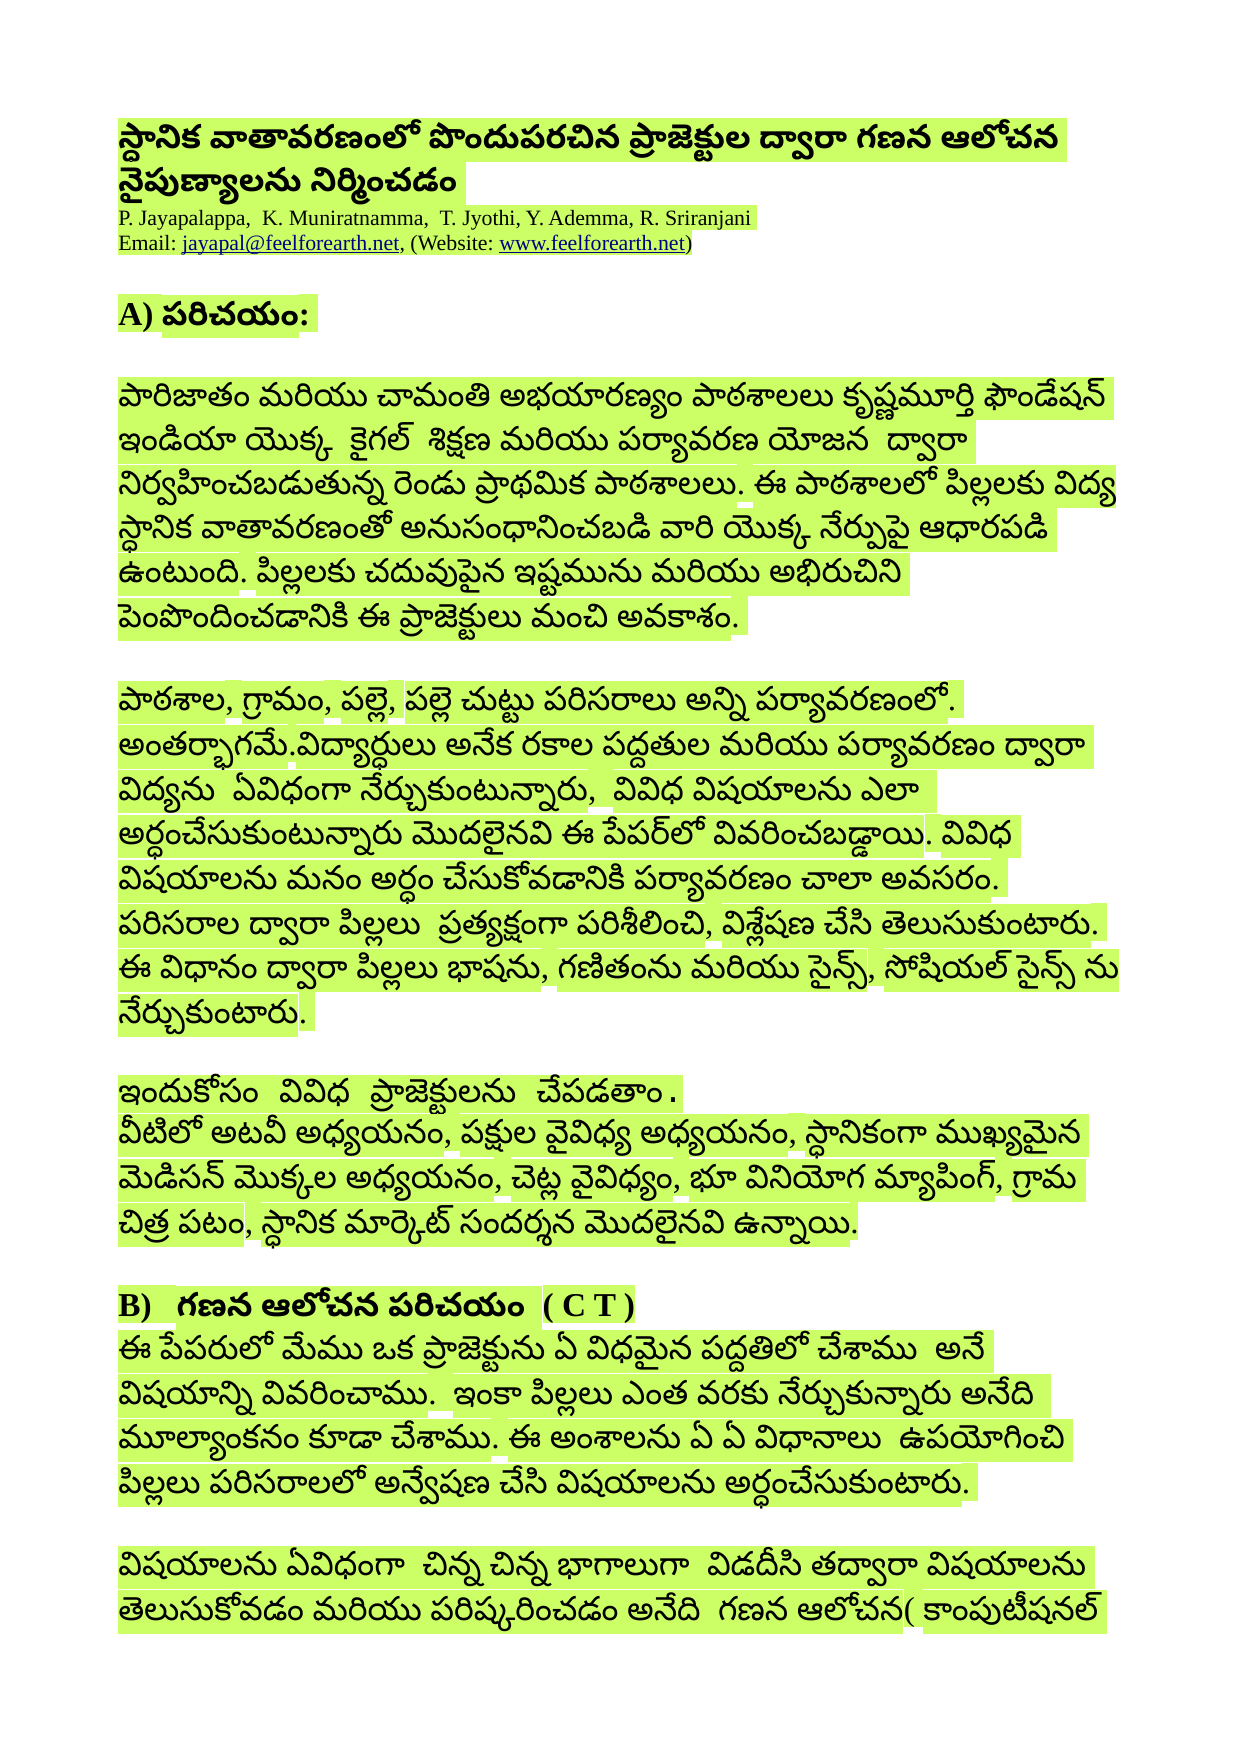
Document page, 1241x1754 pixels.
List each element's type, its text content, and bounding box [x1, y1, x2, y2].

text విషయాలను ఏవిధంగా చిన్న చిన్న భాగాలుగా విడదీసి తద్వారా విషయాలను తెలుసుకోవడం మరియు పరిష్కరించడం అనేది గణన ఆలోచన( కాంపుటీషనల్ [118, 1546, 1122, 1634]
text ఈ పేపరులో మేము ఒక ప్రాజెక్టును ఏ విధమైన పద్దతిలో చేశాము అనే విషయాన్ని వివరించాము. ఇంకా పిల్లలు ఎంత వరకు నేర్చుకున్నారు అనేది మూల్యాంకనం కూడా చేశాము. ఈ అంశాలను ఏ ఏ విధానాలు ఉపయోగించి పిల్లలు పరిసరాలలో అన్వేషణ చేసి విషయాలను అర్ధంచేసుకుంటారు. [118, 1330, 1122, 1507]
text పారిజాతం మరియు చామంతి అభయారణ్యం పాఠశాలలు కృష్ణమూర్తి ఫౌండేషన్ ఇండియా యొక్క కైగల్ శిక్షణ మరియు పర్యావరణ యోజన ద్వారా నిర్వహించబడుతున్న రెండు ప్రాథమిక పాఠశాలలు. ఈ పాఠశాలలో పిల్లలకు విద్య స్ధానిక వాతావరణంతో అనుసంధానించబడి వారి యొక్క నేర్పుపై ఆధారపడి ఉంటుంది. పిల్లలకు చదువుపైన ఇష్టమును మరియు అభిరుచిని పెంపొందించడానికి ఈ ప్రాజెక్టులు మంచి అవకాశం. [118, 377, 1122, 641]
text P. Jayapalappa, K. Muniratnamma, T. Jyothi, Y. Ademma, R. Sriranjani [118, 205, 1122, 230]
text B) గణన ఆలోచన పరిచయం ( C T ) [118, 1285, 1122, 1330]
text స్ధానిక వాతావరణంలో పొందుపరచిన ప్రాజెక్టుల ద్వారా గణన ఆలోచన నైపుణ్యాలను నిర్మించడం [118, 118, 1122, 205]
text పాఠశాల, గ్రామం, పల్లె, పల్లె చుట్టు పరిసరాలు అన్ని పర్యావరణంలో. అంతర్భాగమే.విద్యార్ధులు అనేక రకాల పద్దతుల మరియు పర్యావరణం ద్వారా విద్యను ఏవిధంగా నేర్చుకుంటున్నారు, వివిధ విషయాలను ఎలా అర్ధంచేసుకుంటున్నారు మొదలైనవి ఈ పేపర్‌లో వివరించబడ్డాయి. వివిధ విషయాలను మనం అర్ధం చేసుకోవడానికి పర్యావరణం చాలా అవసరం. పరిసరాల ద్వారా పిల్లలు ప్రత్యక్షంగా పరిశీలించి, విశ్లేషణ చేసి తెలుసుకుంటారు. ఈ విధానం ద్వారా పిల్లలు భాషను, గణితంను మరియు సైన్స్, సోషియల్ సైన్స్ ను నేర్చుకుంటారు. [118, 679, 1122, 1037]
text Email: jayapal@feelforearth.net, (Website: www.feelforearth.net) [118, 230, 1122, 255]
text ఇందుకోసం వివిధ ప్రాజెక్టులను చేపడతాం. [118, 1075, 1122, 1113]
text A) పరిచయం: [118, 294, 1122, 338]
text వీటిలో అటవీ అధ్యయనం, పక్షుల వైవిధ్య అధ్యయనం, స్ధానికంగా ముఖ్యమైన మెడిసన్ మొక్కల అధ్యయనం, చెట్ల వైవిధ్యం, భూ వినియోగ మ్యాపింగ్, గ్రామ చిత్ర పటం, స్ధానిక మార్కెట్ సందర్శన మొదలైనవి ఉన్నాయి. [118, 1113, 1122, 1247]
